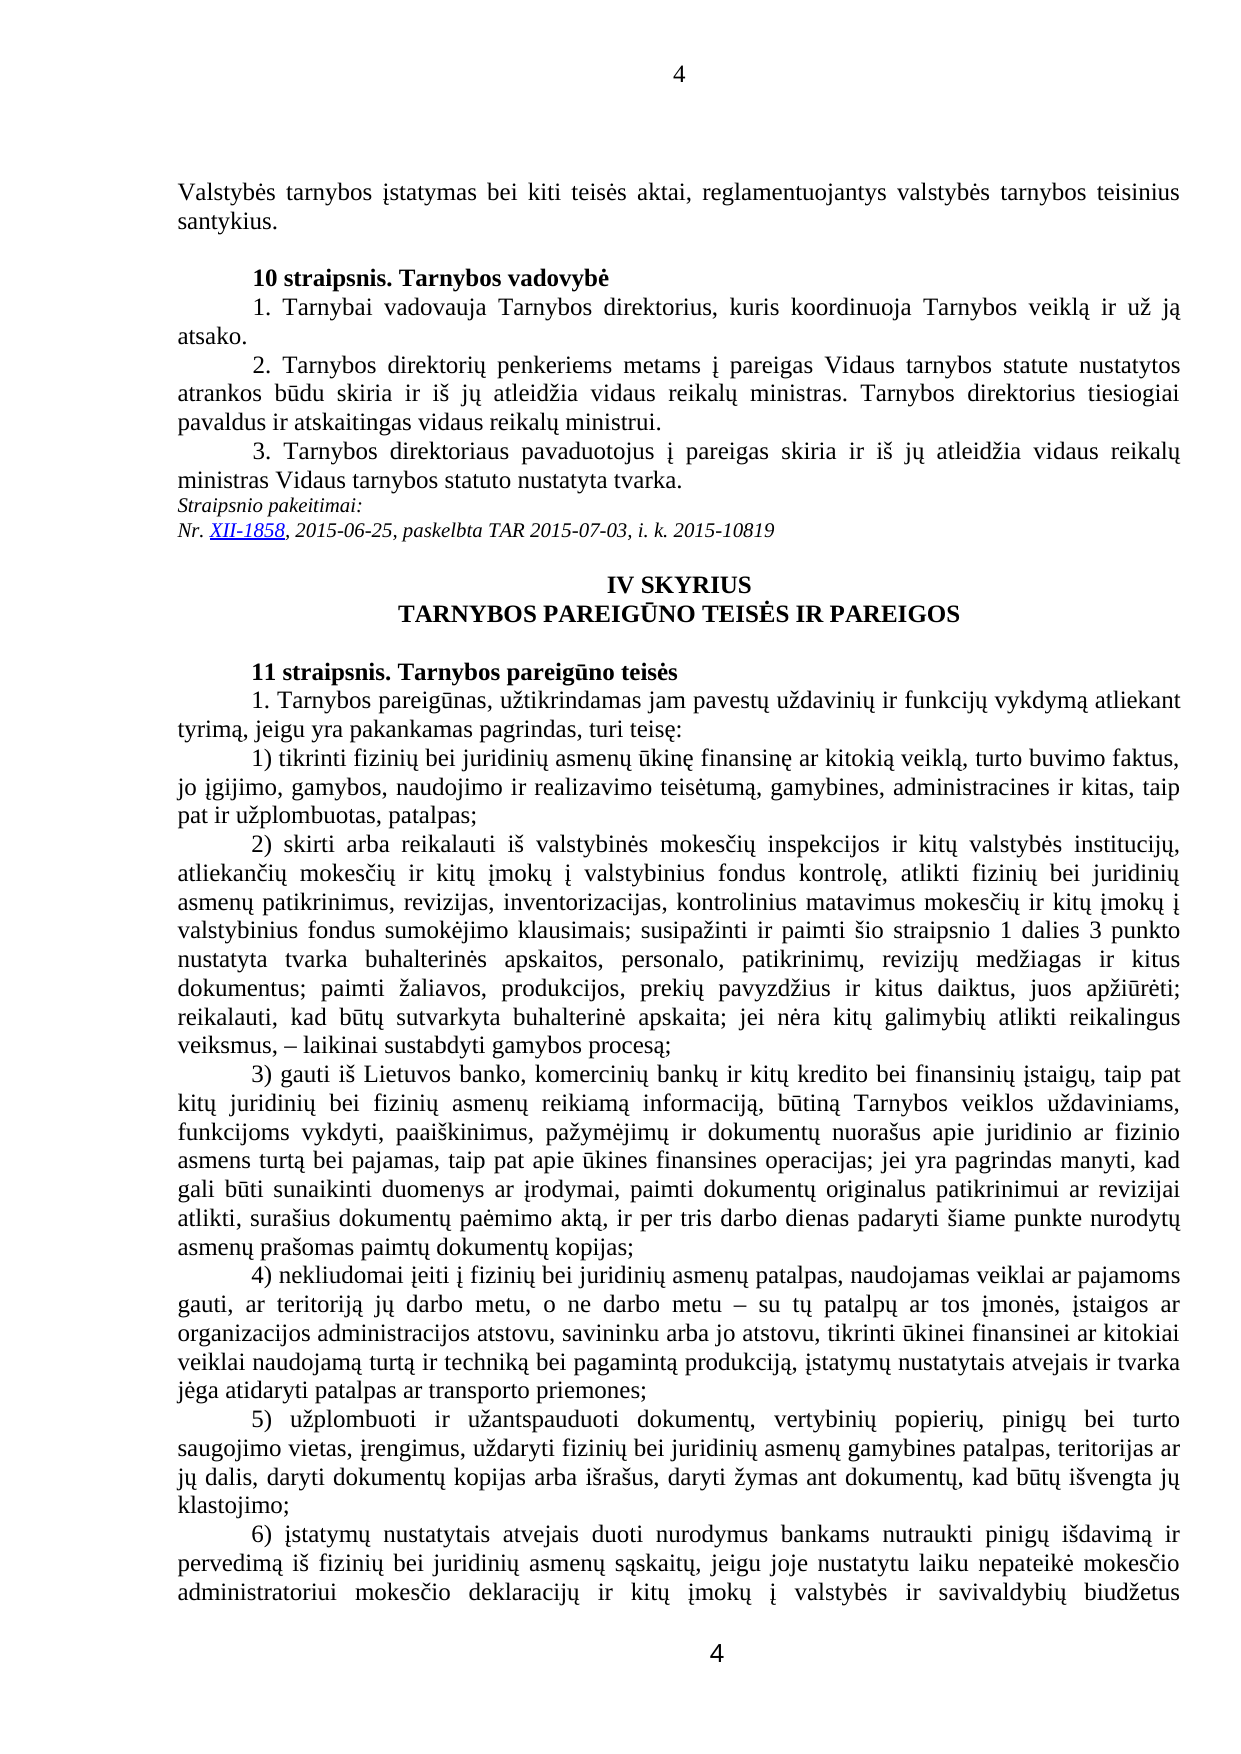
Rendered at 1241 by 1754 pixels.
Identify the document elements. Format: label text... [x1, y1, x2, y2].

text TARNYBOS PAREIGŪNO TEISĖS IR PAREIGOS [177, 599, 1181, 628]
text 1) tikrinti fizinių bei juridinių asmenų ūkinę finansinę ar kitokią veiklą, turto buvimo faktus, jo įgijimo, gamybos, naudojimo ir realizavimo teisėtumą, gamybines, administracines ir kitas, taip pat ir užplombuotas, patalpas; [177, 743, 1181, 829]
text 2. Tarnybos direktorių penkeriems metams į pareigas Vidaus tarnybos statute nustatytos atrankos būdu skiria ir iš jų atleidžia vidaus reikalų ministras. Tarnybos direktorius tiesiogiai pavaldus ir atskaitingas vidaus reikalų ministrui. [177, 350, 1181, 436]
text 3. Tarnybos direktoriaus pavaduotojus į pareigas skiria ir iš jų atleidžia vidaus reikalų ministras Vidaus tarnybos statuto nustatyta tvarka. [177, 436, 1181, 493]
text 1. Tarnybai vadovauja Tarnybos direktorius, kuris koordinuoja Tarnybos veiklą ir už ją atsako. [177, 292, 1181, 350]
text Valstybės tarnybos įstatymas bei kiti teisės aktai, reglamentuojantys valstybės tarnybos teisinius santykius. [177, 177, 1181, 235]
text 3) gauti iš Lietuvos banko, komercinių bankų ir kitų kredito bei finansinių įstaigų, taip pat kitų juridinių bei fizinių asmenų reikiamą informaciją, būtiną Tarnybos veiklos uždaviniams, funkcijoms vykdyti, paaiškinimus, pažymėjimų ir dokumentų nuorašus apie juridinio ar fizinio asmens turtą bei pajamas, taip pat apie ūkines finansines operacijas; jei yra pagrindas manyti, kad gali būti sunaikinti duomenys ar įrodymai, paimti dokumentų originalus patikrinimui ar revizijai atlikti, surašius dokumentų paėmimo aktą, ir per tris darbo dienas padaryti šiame punkte nurodytų asmenų prašomas paimtų dokumentų kopijas; [177, 1059, 1181, 1260]
text 11 straipsnis. Tarnybos pareigūno teisės [177, 657, 1181, 685]
text 2) skirti arba reikalauti iš valstybinės mokesčių inspekcijos ir kitų valstybės institucijų, atliekančių mokesčių ir kitų įmokų į valstybinius fondus kontrolę, atlikti fizinių bei juridinių asmenų patikrinimus, revizijas, inventorizacijas, kontrolinius matavimus mokesčių ir kitų įmokų į valstybinius fondus sumokėjimo klausimais; susipažinti ir paimti šio straipsnio 1 dalies 3 punkto nustatyta tvarka buhalterinės apskaitos, personalo, patikrinimų, revizijų medžiagas ir kitus dokumentus; paimti žaliavos, produkcijos, prekių pavyzdžius ir kitus daiktus, juos apžiūrėti; reikalauti, kad būtų sutvarkyta buhalterinė apskaita; jei nėra kitų galimybių atlikti reikalingus veiksmus, – laikinai sustabdyti gamybos procesą; [177, 829, 1181, 1059]
text IV SKYRIUS [177, 570, 1181, 599]
text 1. Tarnybos pareigūnas, užtikrindamas jam pavestų uždavinių ir funkcijų vykdymą atliekant tyrimą, jeigu yra pakankamas pagrindas, turi teisę: [177, 685, 1181, 743]
text Straipsnio pakeitimai: [177, 493, 1181, 517]
text 6) įstatymų nustatytais atvejais duoti nurodymus bankams nutraukti pinigų išdavimą ir pervedimą iš fizinių bei juridinių asmenų sąskaitų, jeigu joje nustatytu laiku nepateikė mokesčio administratoriui mokesčio deklaracijų ir kitų įmokų į valstybės ir savivaldybių biudžetus [177, 1519, 1181, 1605]
text 10 straipsnis. Tarnybos vadovybė [177, 263, 1181, 292]
text 5) užplombuoti ir užantspauduoti dokumentų, vertybinių popierių, pinigų bei turto saugojimo vietas, įrengimus, uždaryti fizinių bei juridinių asmenų gamybines patalpas, teritorijas ar jų dalis, daryti dokumentų kopijas arba išrašus, daryti žymas ant dokumentų, kad būtų išvengta jų klastojimo; [177, 1404, 1181, 1519]
text Nr. XII-1858, 2015-06-25, paskelbta TAR 2015-07-03, i. k. 2015-10819 [177, 517, 1181, 542]
text 4) nekliudomai įeiti į fizinių bei juridinių asmenų patalpas, naudojamas veiklai ar pajamoms gauti, ar teritoriją jų darbo metu, o ne darbo metu – su tų patalpų ar tos įmonės, įstaigos ar organizacijos administracijos atstovu, savininku arba jo atstovu, tikrinti ūkinei finansinei ar kitokiai veiklai naudojamą turtą ir techniką bei pagamintą produkciją, įstatymų nustatytais atvejais ir tvarka jėga atidaryti patalpas ar transporto priemones; [177, 1260, 1181, 1404]
